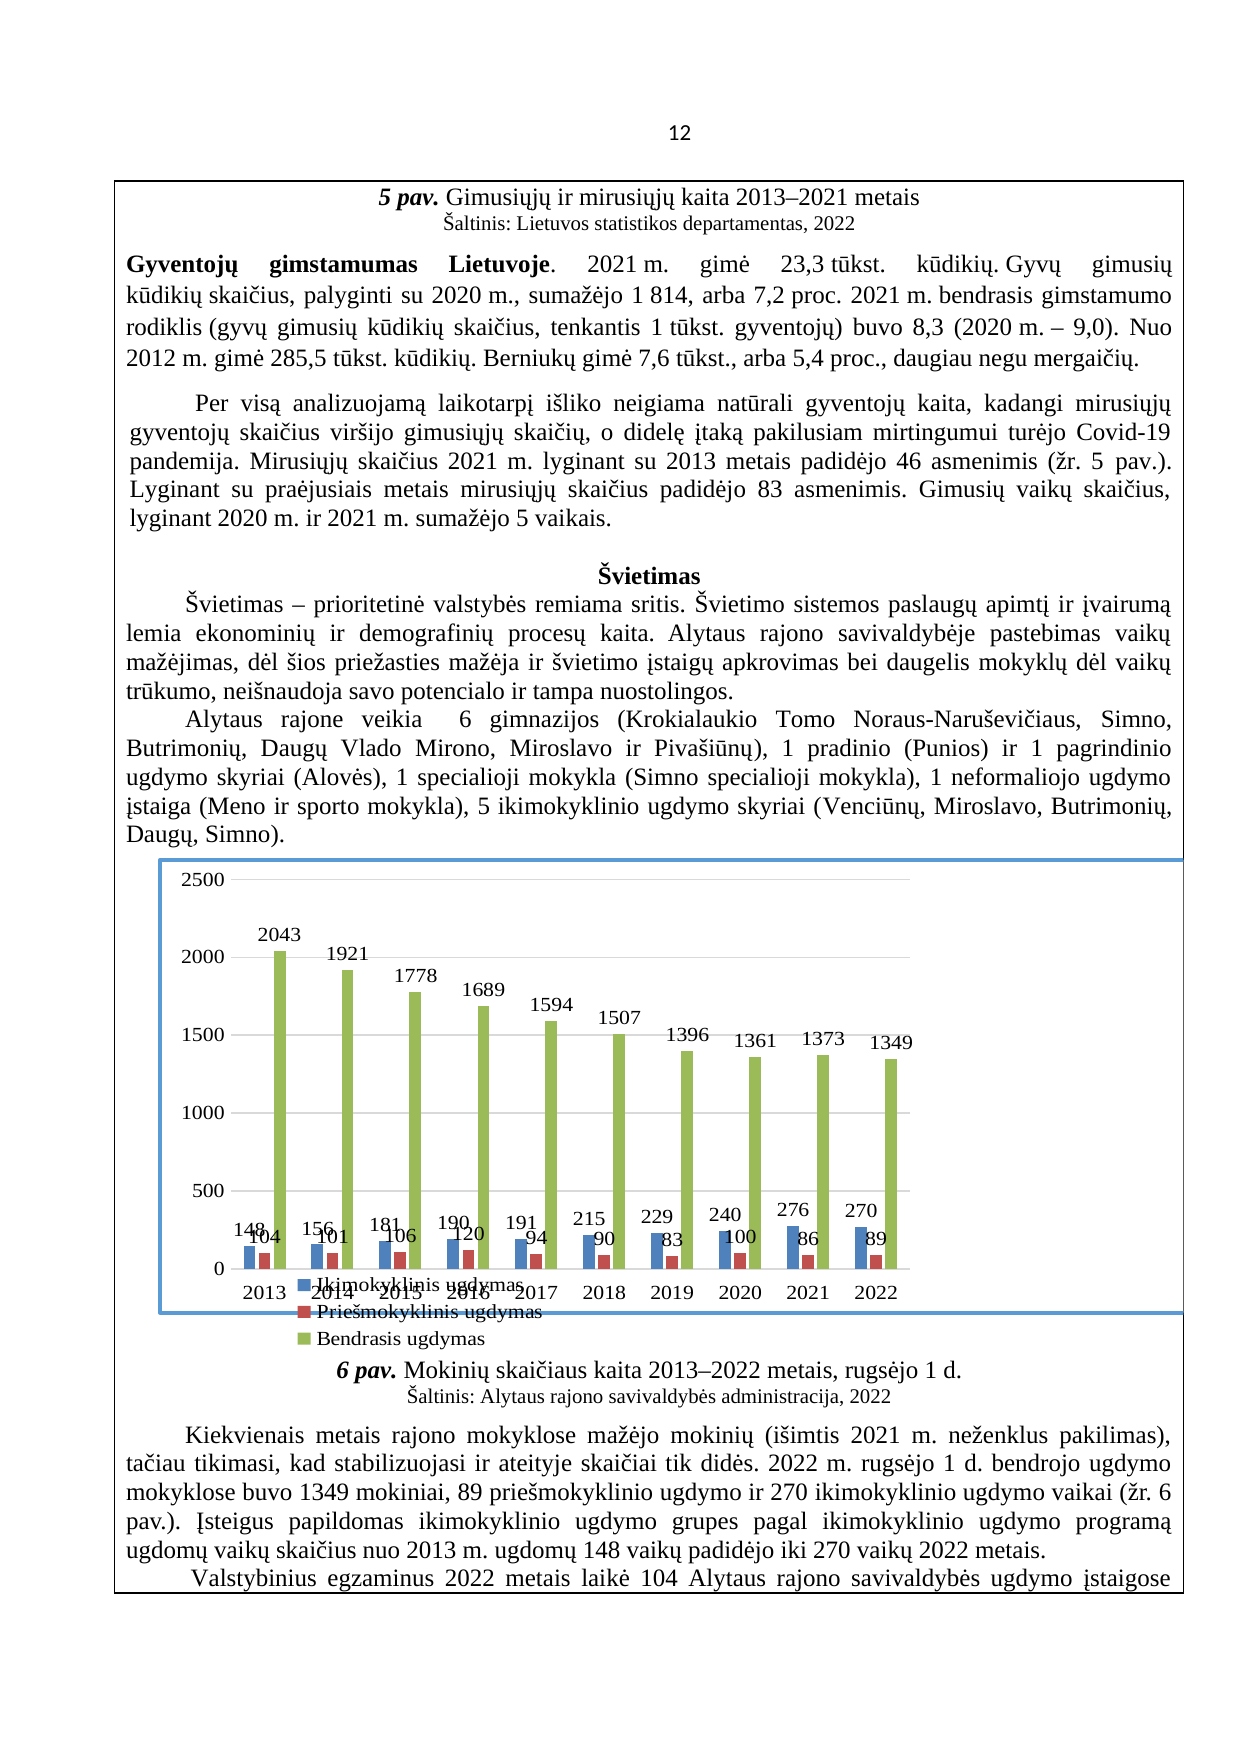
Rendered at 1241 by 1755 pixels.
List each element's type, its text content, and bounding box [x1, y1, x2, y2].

table_cell Socialiniai veiksniai Demografinė padėtis Žmonių socialinė aplinka – tai jų gyvenimo ir darbo sąlygos, pajamų lygis, išsilavinimas ir bendruomenės, kurioms jie priklauso. Visa tai labai veikia sveikatą. Dideli socialinės aplinkos Europoje skirtumai yra viena iš nevienodos sveikatos būklės priežasčių. Labai skiriasi turtingų ir neturtingų, gerai ir menkai išsilavinusių gyventojų, fizinį darbą dirbančių asmenų ir specialistų gyvenimo trukmė bei sergamumas. Pagrindinės socialinės problemos – kvalifikuotos darbo jėgos emigracija ir jos trūkumas, darbingo amžiaus žmonių skaičiaus mažėjimas, didelė nedarbo lygio diferenciacija tarp skirtingų Lietuvos regionų. Problematinė sritis yra demografinė situacija, sąlygojama emigracijos ir visuomenės senėjimo. Pastaraisiais metais vis daugiau žmonių emigruoja į labiau išsivysčiusias šalis ir atsivėrusias darbo rinkas, siekdami užsitikrinti savo gerovę. Taip pat pastebimas reiškinys – „Protų nutekėjimas“. Kiekvienais metais matomas vis didesnis lietuvių, norinčių ar besiruošiančių studijuoti ir dirbti svetur, skaičius. Remiantis 2022 m. Lietuvos statistikos departamento duomenimis, 2022 m. pradžioje Lietuvoje preliminariai gyveno 2 805 998 gyventojai. Gyventojų skaičius, mažėjęs kiekvienais metais, stabilizavosi, palyginus su keliais praėjusiais metais. Tam įtakos turėjo Jungtinės Karalystės išstojimas iš Europos Sąjungojos ir COVID-19 pandemija. Iki šių metų gyventojų mažėdavo dėl įvairių veiksnių: neigiamo gyventojų gimstamumo, mirtingumo, emigracijos. 4 pav. Alytaus rajono gyventojų kaita 2012–2022 metais, metų pradžioje Šaltinis: Lietuvos statistikos departamentas, 2022 Remiantis 4 pav., galima teigti, kad 2012-2022 metų laikotarpiu gyventojų skaičius mažėjo, tik 2019 m. buvo šiek tiek padidėjęs. 2022 m. pradžioje Alytaus rajone pagal Lietuvos statistikos departamento duomenis buvo 25429 gyventojai, o 2022 m. liepos 1 d. duomenimis buvo 25278. 5 pav. Gimusiųjų ir mirusiųjų kaita 2013–2021 metais Šaltinis: Lietuvos statistikos departamentas, 2022 Gyventojų gimstamumas Lietuvoje. 2021 m. gimė 23,3 tūkst. kūdikių. Gyvų gimusių kūdikių skaičius, palyginti su 2020 m., sumažėjo 1 814, arba 7,2 proc. 2021 m. bendrasis gimstamumo rodiklis (gyvų gimusių kūdikių skaičius, tenkantis 1 tūkst. gyventojų) buvo 8,3 (2020 m. – 9,0). Nuo 2012 m. gimė 285,5 tūkst. kūdikių. Berniukų gimė 7,6 tūkst., arba 5,4 proc., daugiau negu mergaičių. Per visą analizuojamą laikotarpį išliko neigiama natūrali gyventojų kaita, kadangi mirusiųjų gyventojų skaičius viršijo gimusiųjų skaičių, o didelę įtaką pakilusiam mirtingumui turėjo Covid-19 pandemija. Mirusiųjų skaičius 2021 m. lyginant su 2013 metais padidėjo 46 asmenimis (žr. 5 pav.). Lyginant su praėjusiais metais mirusiųjų skaičius padidėjo 83 asmenimis. Gimusių vaikų skaičius, lyginant 2020 m. ir 2021 m. sumažėjo 5 vaikais. Švietimas Švietimas – prioritetinė valstybės remiama sritis. Švietimo sistemos paslaugų apimtį ir įvairumą lemia ekonominių ir demografinių procesų kaita. Alytaus rajono savivaldybėje pastebimas vaikų mažėjimas, dėl šios priežasties mažėja ir švietimo įstaigų apkrovimas bei daugelis mokyklų dėl vaikų trūkumo, neišnaudoja savo potencialo ir tampa nuostolingos. Alytaus rajone veikia 6 gimnazijos (Krokialaukio Tomo Noraus-Naruševičiaus, Simno, Butrimonių, Daugų Vlado Mirono, Miroslavo ir Pivašiūnų), 1 pradinio (Punios) ir 1 pagrindinio ugdymo skyriai (Alovės), 1 specialioji mokykla (Simno specialioji mokykla), 1 neformaliojo ugdymo įstaiga (Meno ir sporto mokykla), 5 ikimokyklinio ugdymo skyriai (Venciūnų, Miroslavo, Butrimonių, Daugų, Simno). 6 pav. Mokinių skaičiaus kaita 2013–2022 metais, rugsėjo 1 d. Šaltinis: Alytaus rajono savivaldybės administracija, 2022 Kiekvienais metais rajono mokyklose mažėjo mokinių (išimtis 2021 m. neženklus pakilimas), tačiau tikimasi, kad stabilizuojasi ir ateityje skaičiai tik didės. 2022 m. rugsėjo 1 d. bendrojo ugdymo mokyklose buvo 1349 mokiniai, 89 priešmokyklinio ugdymo ir 270 ikimokyklinio ugdymo vaikai (žr. 6 pav.). Įsteigus papildomas ikimokyklinio ugdymo grupes pagal ikimokyklinio ugdymo programą ugdomų vaikų skaičius nuo 2013 m. ugdomų 148 vaikų padidėjo iki 270 vaikų 2022 metais. Valstybinius egzaminus 2022 metais laikė 104 Alytaus rajono savivaldybės ugdymo įstaigose besimokantys abiturientai (skaičiuojant su besimokančiais Daugų technologijų ir verslo mokykloje). Matematikos valstybinį brandos egzaminą rajone pasirinko laikyti 63 mokiniai, lietuvių kalbos ir literatūros – 63, anglų kalbos – 63, istorijos – 36, biologijos – 18, geografijos – 23, informacinių technologijų – 7, fizikos – 6, chemijos – 3 abiturientai. Mokyklinius lietuvių kalbos ir literatūros egzaminus Alytaus rajone laikė 73 abiturientai, menų – 9, technologijų – 81. Valstybinį lietuvių kalbos ir literatūros egzaminą laikė 63 rajono gimnazijų abiturientai. Nuo 36 iki 85 balų surinko 50 proc. abiturientų, nuo 16 iki 35 – 40,32 proc. .2022 m. Valstybinį lietuvių kalbos ir literatūros egzaminą laikiusių Alytaus rajono gimnazijų abiturientų rezultatai yra arti šalies vidurkio. Labai gerai (86-99 balų) įvertintų darbų yra ir Alytaus rajono abiturientų. Egzamino neišlaikė 1 rajono abiturientas, šalyje neišlaikė 1353 arba 8 proc. Daugiausiai egzaminą laikė ir geriausiai išlaikė Daugų gimnazijos abiturientai: laikė 20, rezultato vidurkis 52,35 proc. Deja, šiais metais prasčiau sekėsi Simno gimnazijai – joje egzamino įvertinimo vidurkis 38,63 proc., 1 rajone neišlaikiusių yra šios gimnazijos mokinys. Paskelbus brandos egzaminų rezultatus paaiškėjo, kad Alytaus rajono abiturientai valstybinius brandos egzaminus išlaikė gerai, Alytaus rajono savivaldybės mokinių laikytų egzaminų rezultatų vidurkis daugelyje dalykų panašus į šalies vidurkį: labai gerai abiturientai laikė anglų kalbos ir geografijos valstybinius egzaminus, geri istorijos, informacinių technologijų, chemijos ir biologijos egzaminų rezultatai. Visi pasirinkusieji šiuos egzaminus juos išlaikė. Įvertinimų vidurkis - nuo 41,18 balo. Sunkiausiai, kaip ir pernai metais, įveikiamas buvo matematikos egzaminas. Alytaus rajone jo neišlaikė 38,98 proc. pasirinkusiųjų, Lietuvoje – 35,41 proc. 2022 m. rajone vidurinį išsilavinimą įgijo 104 abiturientai, besimokantys Alytaus rajono gimnazijose. Iš jų 9 įstojo į universitetus ir 18 į kolegijas, 32 abiturientai įstojo į profesines mokyklas. 2022 m. likę abiturientai pasirinko tarnybą kariuomenėje arba pradėjo dirbti. 2022 m. rajone pagrindinį išsilavinimą įgijo 115 dešimtų. Užimtumas 2021 m. Lietuvoje dirbo 1 mln. 368,6 tūkst. gyventojų, iš jų 687,4 tūkst. vyrų ir 681,2 tūkst. moterų. Per metus užimtų gyventojų skaičius padidėjo 10,5 tūkst. (0,8 proc.). 2021 m. dirbo 85,9 tūkst. 15–24 metų amžiaus asmenų. Dirbančio jaunimo skaičius, palyginti su 2020 m., padidėjo 3,2 tūkst. (3,9 proc.). Per metus 1,8 tūkst. (0,6 proc.) padaugėjo 55–64 metų amžiaus užimtų gyventojų ir 2021 m. jų buvo 282,1 tūkst. Darbo biržos nuo 2018 m. spalio 1 d. tapo viena įstaiga – Užimtumo tarnyba prie Lietuvos Respublikos socialinės apsaugos ir darbo ministerijos. 15–64 metų amžiaus gyventojų užimtumo lygis 2021 m. sudarė 72,5 proc., per metus jis padidėjo 0,9 procentinio punkto. 2021 m., palyginti su 2020 m., 15–64 metų amžiaus vyrų užimtumo lygis padidėjo 0,9 procentinio punkto ir sudarė 73,1 proc., moterų – 1 procentiniu punktu ir sudarė 72 proc. Jaunų (15–24 metų amžiaus) gyventojų užimtumo lygis 2021 m. sudarė 31,4 proc., per metus jis padidėjo 2 procentiniais punktais. 55–64 metų amžiaus gyventojų užimtumo lygis padidėjo 0,4 procentinio punkto ir siekė 68 proc. 2021 m. vyrų didžiausias užimtumo lygis buvo 35–39 metų amžiaus grupėje ir sudarė 89,4 proc., moterų – 40– 44 metų amžiaus grupėje ir sudarė 86,4 proc. 15–24 metų amžiaus vaikinų užimtumo lygis siekė 33,3 proc., merginų – 29,4 proc. 2021 m. tebedirbo 14,5 proc. 65 metų ir vyresnių vyrų ir 8,5 proc. to paties amžiaus moterų. 2021 m. samdomieji darbuotojai sudarė 88,4 proc. visų užimtų gyventojų, savarankiškai dirbantys asmenys – 11 proc., padedantys šeimos nariai – 0,6 proc. Savarankiškai dirbantys vyrai sudarė 13,2 proc. visų dirbančių vyrų, moterys – 8,8 proc. visų dirbančių moterų. Gyventojų užimtumo struktūrą rasite čia. 2021 m. moterys dažniau nei vyrai dirbo samdomąjį darbą – atitinkamai 90,5 ir 86,3 proc. Per metus užimtų gyventojų skaičius labiausiai padidėjo pramonės (13,1 tūkst.), o sumažėjo – didmeninės ir mažmeninės prekybos ir variklinių transporto priemonių ir motociklų remonto veikloje (14 tūkst.). Daugiausia gyventojų 2021 m. dirbo pramonėje – 257,9 tūkst. (18,8 proc. visų dirbančių gyventojų), prekyboje – 204,9 tūkst. (15 proc.), ir švietimo sektoriuje – 120,7 tūkst. (8,8 proc.). Pagrindinėmis vyrų ekonominės veiklos sritimis buvo statybos sektorius, kur 2021 m. vyrai sudarė 91,5 proc. užimtų gyventojų, bei transporto ir saugojimo veikla – 73,3 proc. Pagrindinėmis moterų ekonominės veiklos sritimis buvo žmonių sveikatos priežiūra ir socialinis darbas, kur 2021 m. moterys sudarė 86,2 proc. užimtų gyventojų, bei švietimas – 79,9 proc. 2021 m. daugiausia užimtų gyventojų dirbo specialistais – 356,1 tūkst. (26 proc. visų dirbančių gyventojų), kvalifikuotais darbininkais ir amatininkais – 185,5 tūkst. (13,6 proc.), bei paslaugų sektoriaus darbuotojais ir pardavėjais –166,5 tūkst. (12,2 proc.). Be profesijų, priskiriamų ginkluotųjų pajėgų sričiai, mažiausiai buvo kvalifikuotų žemės, miškų ir žuvininkystės ūkio darbuotojų – 46,2 tūkst. (3,4 proc.), ir įstaigų tarnautojų – 64,7 tūkst. (4,7 proc.). Vadovais dirbo 126,2 tūkst. (9,2 proc.) užimtų gyventojų. 2021 m. didžiąją įrenginių ir mašinų operatorių ir surinkėjų bei kvalifikuotų darbininkų ir amatininkų dalį sudarė vyrai – atitinkamai 83,5 ir 77,1 proc. Daugiausia moterų buvo tarp paslaugų sektoriaus darbuotojų ir pardavėjų bei įstaigų tarnautojų (73,6 ir 72,1 proc.). 2021 m. 48,8 proc. užimtų gyventojų turėjo aukštąjį arba aukštesnįjį išsilavinimą, 8,7 proc. – specialųjį vidurinį išsilavinimą. Pagrindinį su profesine kvalifikacija arba žemesnį išsilavinimą turėjo 5,2 proc. dirbančių gyventojų. Statistikos departamento duomenimis nedarbo lygis šalyje, išaugęs per ekonominę krizę, kasmet mažėjo, tačiau pandemija COVID-19 lėmė nedarbo lygio pakilimą. [115, 182, 1183, 1592]
